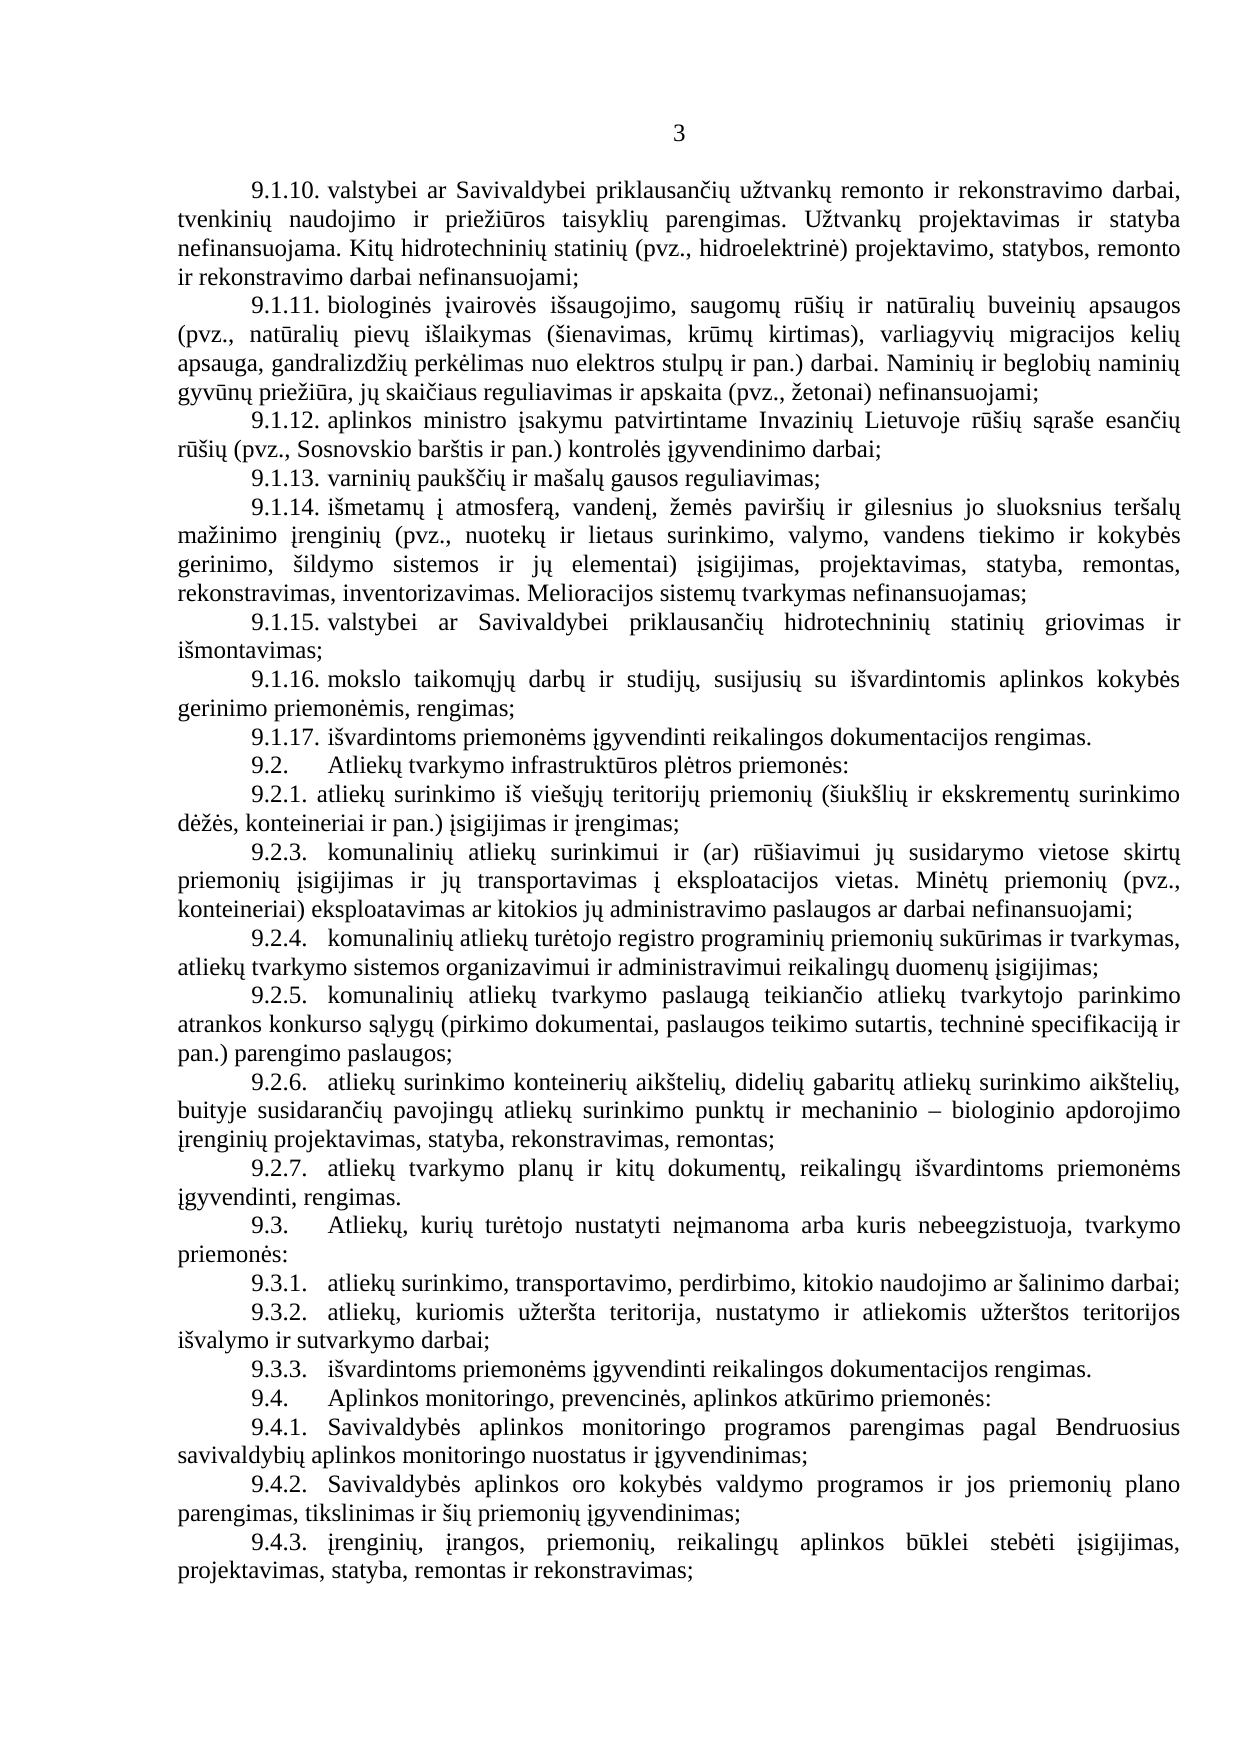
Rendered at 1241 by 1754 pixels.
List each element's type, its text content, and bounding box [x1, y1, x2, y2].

text 9.2.6. atliekų surinkimo konteinerių aikštelių, didelių gabaritų atliekų surinkimo aikštelių, buityje susidarančių pavojingų atliekų surinkimo punktų ir mechaninio – biologinio apdorojimo įrenginių projektavimas, statyba, rekonstravimas, remontas; [177, 1067, 1181, 1153]
text 9.2.7. atliekų tvarkymo planų ir kitų dokumentų, reikalingų išvardintoms priemonėms įgyvendinti, rengimas. [177, 1153, 1181, 1211]
text 9.1.17. išvardintoms priemonėms įgyvendinti reikalingos dokumentacijos rengimas. [177, 722, 1181, 751]
text 9.3.2. atliekų, kuriomis užteršta teritorija, nustatymo ir atliekomis užterštos teritorijos išvalymo ir sutvarkymo darbai; [177, 1297, 1181, 1354]
text 9.1.12. aplinkos ministro įsakymu patvirtintame Invazinių Lietuvoje rūšių sąraše esančių rūšių (pvz., Sosnovskio barštis ir pan.) kontrolės įgyvendinimo darbai; [177, 406, 1181, 463]
text 9.4.3. įrenginių, įrangos, priemonių, reikalingų aplinkos būklei stebėti įsigijimas, projektavimas, statyba, remontas ir rekonstravimas; [177, 1527, 1181, 1584]
text 9.2.3. komunalinių atliekų surinkimui ir (ar) rūšiavimui jų susidarymo vietose skirtų priemonių įsigijimas ir jų transportavimas į eksploatacijos vietas. Minėtų priemonių (pvz., konteineriai) eksploatavimas ar kitokios jų administravimo paslaugos ar darbai nefinansuojami; [177, 837, 1181, 923]
text 9.2.1. atliekų surinkimo iš viešųjų teritorijų priemonių (šiukšlių ir ekskrementų surinkimo dėžės, konteineriai ir pan.) įsigijimas ir įrengimas; [177, 779, 1181, 837]
text 9.1.10. valstybei ar Savivaldybei priklausančių užtvankų remonto ir rekonstravimo darbai, tvenkinių naudojimo ir priežiūros taisyklių parengimas. Užtvankų projektavimas ir statyba nefinansuojama. Kitų hidrotechninių statinių (pvz., hidroelektrinė) projektavimo, statybos, remonto ir rekonstravimo darbai nefinansuojami; [177, 176, 1181, 291]
text 9.4.2. Savivaldybės aplinkos oro kokybės valdymo programos ir jos priemonių plano parengimas, tikslinimas ir šių priemonių įgyvendinimas; [177, 1469, 1181, 1527]
text 9.1.13. varninių paukščių ir mašalų gausos reguliavimas; [177, 463, 1181, 492]
text 9.1.16. mokslo taikomųjų darbų ir studijų, susijusių su išvardintomis aplinkos kokybės gerinimo priemonėmis, rengimas; [177, 664, 1181, 722]
text 9.1.11. biologinės įvairovės išsaugojimo, saugomų rūšių ir natūralių buveinių apsaugos (pvz., natūralių pievų išlaikymas (šienavimas, krūmų kirtimas), varliagyvių migracijos kelių apsauga, gandralizdžių perkėlimas nuo elektros stulpų ir pan.) darbai. Naminių ir beglobių naminių gyvūnų priežiūra, jų skaičiaus reguliavimas ir apskaita (pvz., žetonai) nefinansuojami; [177, 291, 1181, 406]
text 9.4.1. Savivaldybės aplinkos monitoringo programos parengimas pagal Bendruosius savivaldybių aplinkos monitoringo nuostatus ir įgyvendinimas; [177, 1412, 1181, 1469]
text 9.2. Atliekų tvarkymo infrastruktūros plėtros priemonės: [177, 751, 1181, 779]
text 9.3.3. išvardintoms priemonėms įgyvendinti reikalingos dokumentacijos rengimas. [177, 1354, 1181, 1383]
text 9.2.4. komunalinių atliekų turėtojo registro programinių priemonių sukūrimas ir tvarkymas, atliekų tvarkymo sistemos organizavimui ir administravimui reikalingų duomenų įsigijimas; [177, 923, 1181, 981]
text 9.3. Atliekų, kurių turėtojo nustatyti neįmanoma arba kuris nebeegzistuoja, tvarkymo priemonės: [177, 1211, 1181, 1268]
text 9.1.15. valstybei ar Savivaldybei priklausančių hidrotechninių statinių griovimas ir išmontavimas; [177, 607, 1181, 664]
text 9.4. Aplinkos monitoringo, prevencinės, aplinkos atkūrimo priemonės: [177, 1383, 1181, 1412]
text 9.2.5. komunalinių atliekų tvarkymo paslaugą teikiančio atliekų tvarkytojo parinkimo atrankos konkurso sąlygų (pirkimo dokumentai, paslaugos teikimo sutartis, techninė specifikaciją ir pan.) parengimo paslaugos; [177, 981, 1181, 1067]
text 9.3.1. atliekų surinkimo, transportavimo, perdirbimo, kitokio naudojimo ar šalinimo darbai; [177, 1268, 1181, 1297]
text 9.1.14. išmetamų į atmosferą, vandenį, žemės paviršių ir gilesnius jo sluoksnius teršalų mažinimo įrenginių (pvz., nuotekų ir lietaus surinkimo, valymo, vandens tiekimo ir kokybės gerinimo, šildymo sistemos ir jų elementai) įsigijimas, projektavimas, statyba, remontas, rekonstravimas, inventorizavimas. Melioracijos sistemų tvarkymas nefinansuojamas; [177, 492, 1181, 607]
